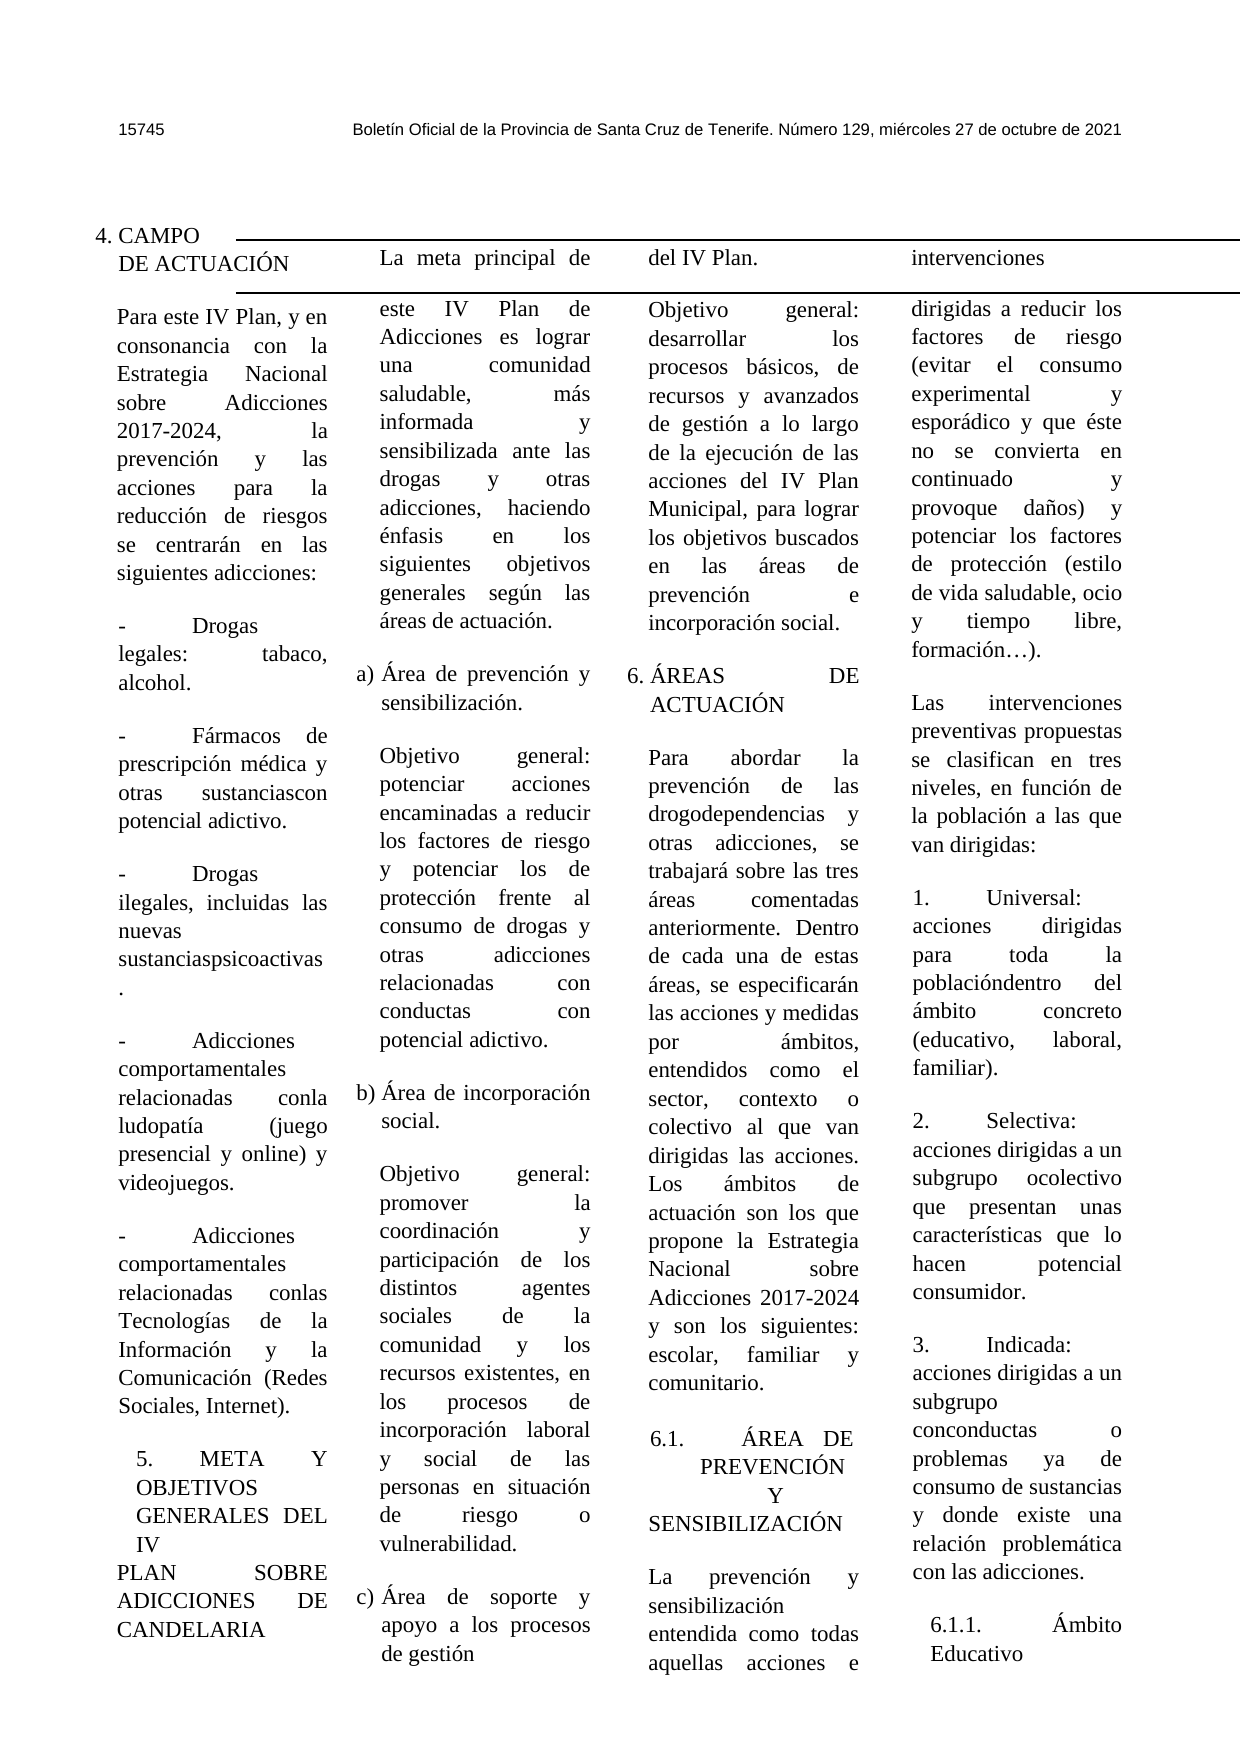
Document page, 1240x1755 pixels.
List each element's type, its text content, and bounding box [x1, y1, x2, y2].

text Las intervenciones preventivas propuestas se clasifican en tres niveles, en función de la población a las que van dirigidas: [911, 689, 1122, 857]
text 6.1. ÁREA DE PREVENCIÓN Y [650, 1425, 859, 1508]
list ÁREAS DE ACTUACIÓN [627, 662, 859, 717]
text intervenciones [911, 241, 1122, 292]
text La meta principal de [379, 241, 591, 292]
text del IV Plan. [648, 241, 859, 270]
list Selectiva: acciones dirigidas a un subgrupo ocolectivo que presentan unas características que lo hacen potencial consumidor. [912, 1107, 1122, 1304]
text SENSIBILIZACIÓN [648, 1510, 859, 1537]
list Drogas legales: tabaco, alcohol. [118, 612, 328, 695]
list Adicciones comportamentales relacionadas conla ludopatía (juego presencial y online) y videojuegos. [118, 1027, 328, 1195]
text [648, 220, 859, 239]
text La prevención y sensibilización entendida como todas aquellas acciones e [648, 1563, 859, 1675]
text dirigidas a reducir los factores de riesgo (evitar el consumo experimental y esporádico y que éste no se convierta en continuado y provoque daños) y potenciar los factores de protección (estilo de vida saludable, ocio y tiempo libre, formación…). [911, 294, 1122, 662]
text 6.1.1. Ámbito Educativo [930, 1611, 1122, 1666]
list Área de prevención y sensibilización. [356, 660, 591, 715]
list Adicciones comportamentales relacionadas conlas Tecnologías de la Información y la Comunicación (Redes Sociales, Internet). [118, 1222, 328, 1419]
list Área de incorporación social. [356, 1079, 591, 1134]
list CAMPO DE ACTUACIÓN [95, 222, 328, 277]
text PLAN SOBRE ADICCIONES DE CANDELARIA [117, 1559, 328, 1642]
list Universal: acciones dirigidas para toda la poblacióndentro del ámbito concreto (educativo, laboral, familiar). [912, 884, 1122, 1081]
text Para este IV Plan, y en consonancia con la Estrategia Nacional sobre Adicciones 2017-2024, la prevención y las acciones para la reducción de riesgos se centrarán en las siguientes adicciones: [117, 303, 328, 586]
text este IV Plan de Adicciones es lograr una comunidad saludable, más informada y sensibilizada ante las drogas y otras adicciones, haciendo énfasis en los siguientes objetivos generales según las áreas de actuación. [379, 294, 591, 634]
text Objetivo general: promover la coordinación y participación de los distintos agentes sociales de la comunidad y los recursos existentes, en los procesos de incorporación laboral y social de las personas en situación de riesgo o vulnerabilidad. [379, 1160, 591, 1556]
text Objetivo general: desarrollar los procesos básicos, de recursos y avanzados de gestión a lo largo de la ejecución de las acciones del IV Plan Municipal, para lograr los objetivos buscados en las áreas de prevención e incorporación social. [648, 296, 859, 636]
list Indicada: acciones dirigidas a un subgrupo conconductas o problemas ya de consumo de sustancias y donde existe una relación problemática con las adicciones. [912, 1331, 1122, 1585]
text 5. META Y OBJETIVOS GENERALES DEL IV [136, 1445, 328, 1557]
text Para abordar la prevención de las drogodependencias y otras adicciones, se trabajará sobre las tres áreas comentadas anteriormente. Dentro de cada una de estas áreas, se especificarán las acciones y medidas por ámbitos, entendidos como el sector, contexto o colectivo al que van dirigidas las acciones. Los ámbitos de actuación son los que propone la Estrategia Nacional sobre Adicciones 2017-2024 y son los siguientes: escolar, familiar y comunitario. [648, 743, 859, 1396]
list Fármacos de prescripción médica y otras sustanciascon potencial adictivo. [118, 722, 328, 833]
list Drogas ilegales, incluidas las nuevas sustanciaspsicoactivas. [118, 860, 328, 1000]
list Área de soporte y apoyo a los procesos de gestión [356, 1583, 591, 1666]
text Objetivo general: potenciar acciones encaminadas a reducir los factores de riesgo y potenciar los de protección frente al consumo de drogas y otras adicciones relacionadas con conductas con potencial adictivo. [379, 742, 591, 1052]
